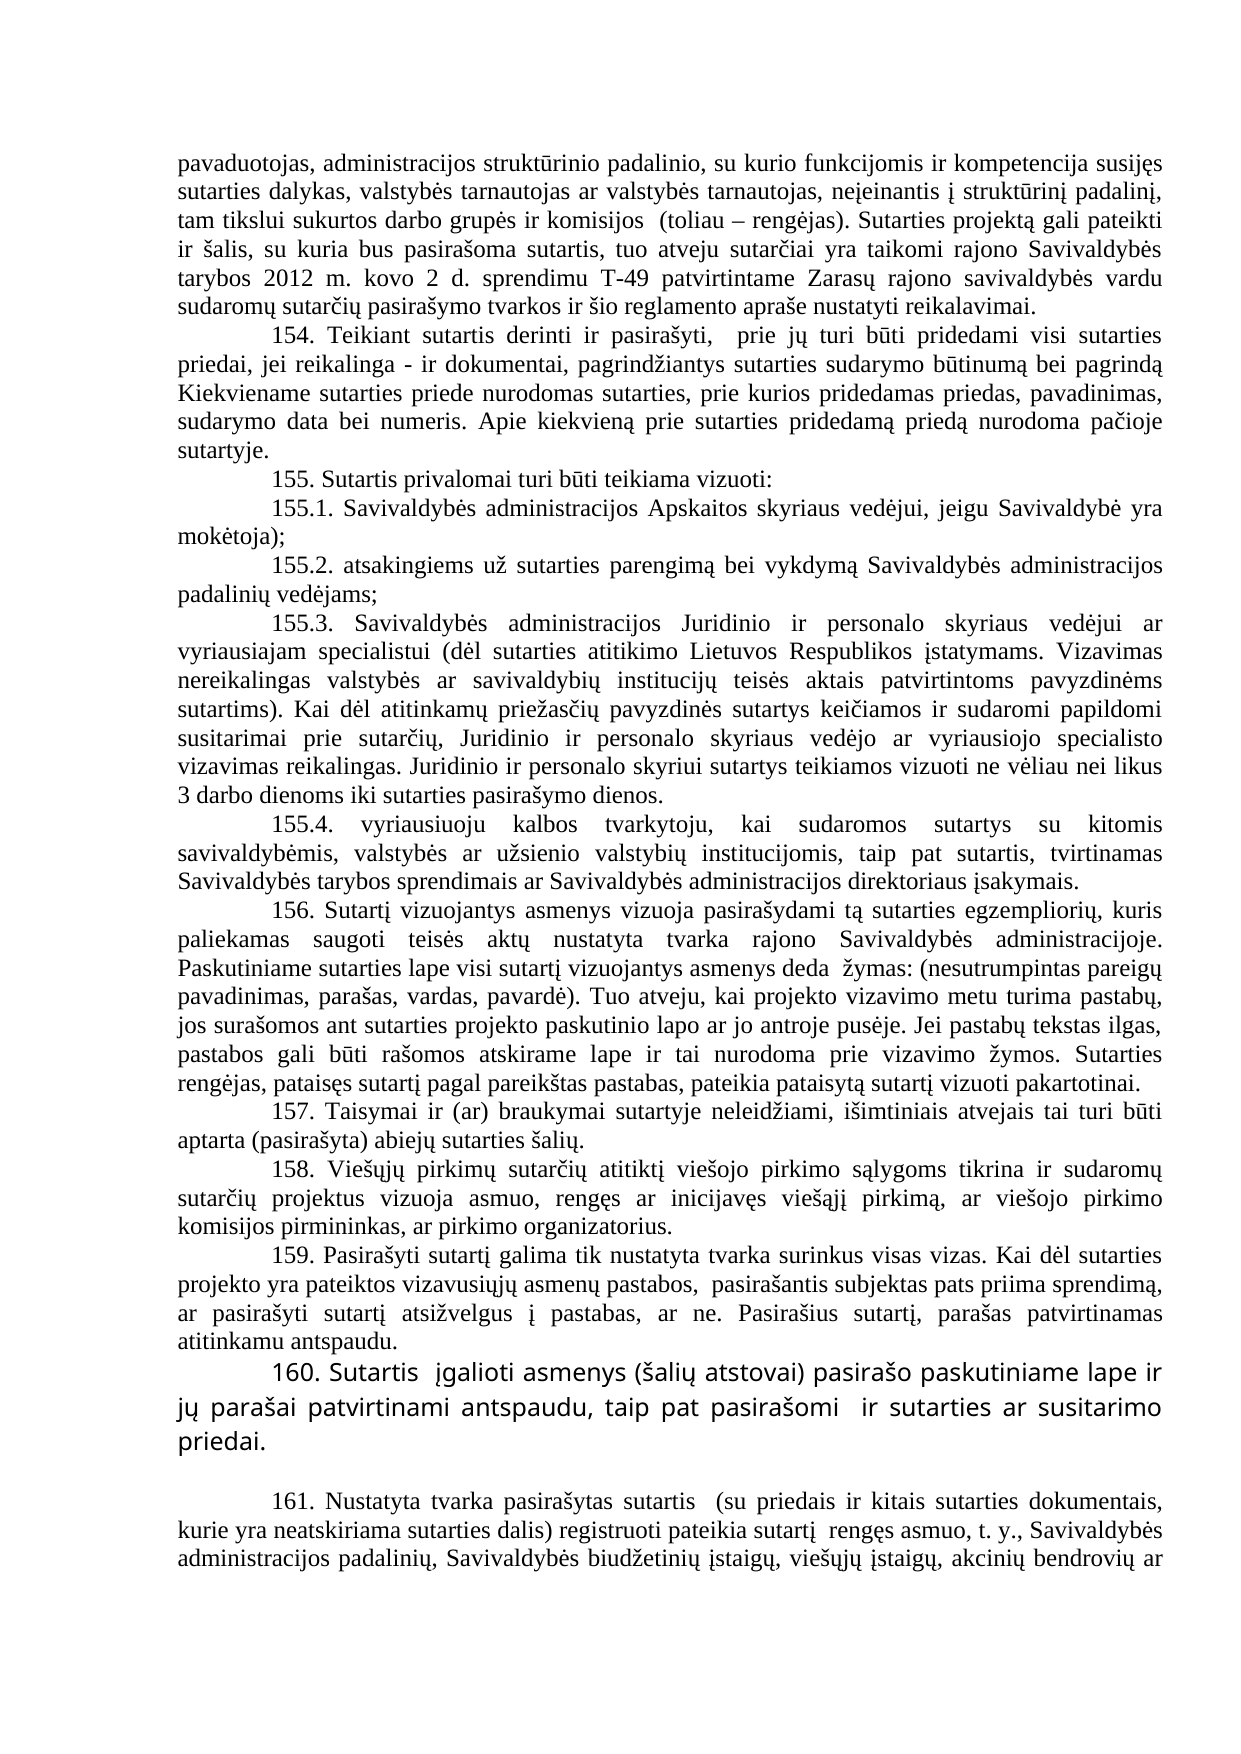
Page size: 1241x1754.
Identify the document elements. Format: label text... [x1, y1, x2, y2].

text 161. Nustatyta tvarka pasirašytas sutartis (su priedais ir kitais sutarties dokumentais, kurie yra neatskiriama sutarties dalis) registruoti pateikia sutartį rengęs asmuo, t. y., Savivaldybės administracijos padalinių, Savivaldybės biudžetinių įstaigų, viešųjų įstaigų, akcinių bendrovių ar [177, 1486, 1163, 1572]
text 155.4. vyriausiuoju kalbos tvarkytoju, kai sudaromos sutartys su kitomis savivaldybėmis, valstybės ar užsienio valstybių institucijomis, taip pat sutartis, tvirtinamas Savivaldybės tarybos sprendimais ar Savivaldybės administracijos direktoriaus įsakymais. [177, 809, 1163, 895]
text 155. Sutartis privalomai turi būti teikiama vizuoti: [177, 464, 1163, 493]
text 156. Sutartį vizuojantys asmenys vizuoja pasirašydami tą sutarties egzempliorių, kuris paliekamas saugoti teisės aktų nustatyta tvarka rajono Savivaldybės administracijoje. Paskutiniame sutarties lape visi sutartį vizuojantys asmenys deda žymas: (nesutrumpintas pareigų pavadinimas, parašas, vardas, pavardė). Tuo atveju, kai projekto vizavimo metu turima pastabų, jos surašomos ant sutarties projekto paskutinio lapo ar jo antroje pusėje. Jei pastabų tekstas ilgas, pastabos gali būti rašomos atskirame lape ir tai nurodoma prie vizavimo žymos. Sutarties rengėjas, pataisęs sutartį pagal pareikštas pastabas, pateikia pataisytą sutartį vizuoti pakartotinai. [177, 895, 1163, 1096]
text 155.2. atsakingiems už sutarties parengimą bei vykdymą Savivaldybės administracijos padalinių vedėjams; [177, 550, 1163, 608]
text pavaduotojas, administracijos struktūrinio padalinio, su kurio funkcijomis ir kompetencija susijęs sutarties dalykas, valstybės tarnautojas ar valstybės tarnautojas, neįeinantis į struktūrinį padalinį, tam tikslui sukurtos darbo grupės ir komisijos (toliau – rengėjas). Sutarties projektą gali pateikti ir šalis, su kuria bus pasirašoma sutartis, tuo atveju sutarčiai yra taikomi rajono Savivaldybės tarybos 2012 m. kovo 2 d. sprendimu T-49 patvirtintame Zarasų rajono savivaldybės vardu sudaromų sutarčių pasirašymo tvarkos ir šio reglamento apraše nustatyti reikalavimai. [177, 148, 1163, 320]
text 154. Teikiant sutartis derinti ir pasirašyti, prie jų turi būti pridedami visi sutarties priedai, jei reikalinga - ir dokumentai, pagrindžiantys sutarties sudarymo būtinumą bei pagrindą Kiekviename sutarties priede nurodomas sutarties, prie kurios pridedamas priedas, pavadinimas, sudarymo data bei numeris. Apie kiekvieną prie sutarties pridedamą priedą nurodoma pačioje sutartyje. [177, 320, 1163, 464]
text 160. Sutartis įgalioti asmenys (šalių atstovai) pasirašo paskutiniame lape ir jų parašai patvirtinami antspaudu, taip pat pasirašomi ir sutarties ar susitarimo priedai. [177, 1355, 1163, 1457]
text 159. Pasirašyti sutartį galima tik nustatyta tvarka surinkus visas vizas. Kai dėl sutarties projekto yra pateiktos vizavusiųjų asmenų pastabos, pasirašantis subjektas pats priima sprendimą, ar pasirašyti sutartį atsižvelgus į pastabas, ar ne. Pasirašius sutartį, parašas patvirtinamas atitinkamu antspaudu. [177, 1240, 1163, 1355]
text 157. Taisymai ir (ar) braukymai sutartyje neleidžiami, išimtiniais atvejais tai turi būti aptarta (pasirašyta) abiejų sutarties šalių. [177, 1096, 1163, 1154]
text 155.3. Savivaldybės administracijos Juridinio ir personalo skyriaus vedėjui ar vyriausiajam specialistui (dėl sutarties atitikimo Lietuvos Respublikos įstatymams. Vizavimas nereikalingas valstybės ar savivaldybių institucijų teisės aktais patvirtintoms pavyzdinėms sutartims). Kai dėl atitinkamų priežasčių pavyzdinės sutartys keičiamos ir sudaromi papildomi susitarimai prie sutarčių, Juridinio ir personalo skyriaus vedėjo ar vyriausiojo specialisto vizavimas reikalingas. Juridinio ir personalo skyriui sutartys teikiamos vizuoti ne vėliau nei likus 3 darbo dienoms iki sutarties pasirašymo dienos. [177, 608, 1163, 809]
text 155.1. Savivaldybės administracijos Apskaitos skyriaus vedėjui, jeigu Savivaldybė yra mokėtoja); [177, 493, 1163, 550]
text 158. Viešųjų pirkimų sutarčių atitiktį viešojo pirkimo sąlygoms tikrina ir sudaromų sutarčių projektus vizuoja asmuo, rengęs ar inicijavęs viešąjį pirkimą, ar viešojo pirkimo komisijos pirmininkas, ar pirkimo organizatorius. [177, 1154, 1163, 1240]
